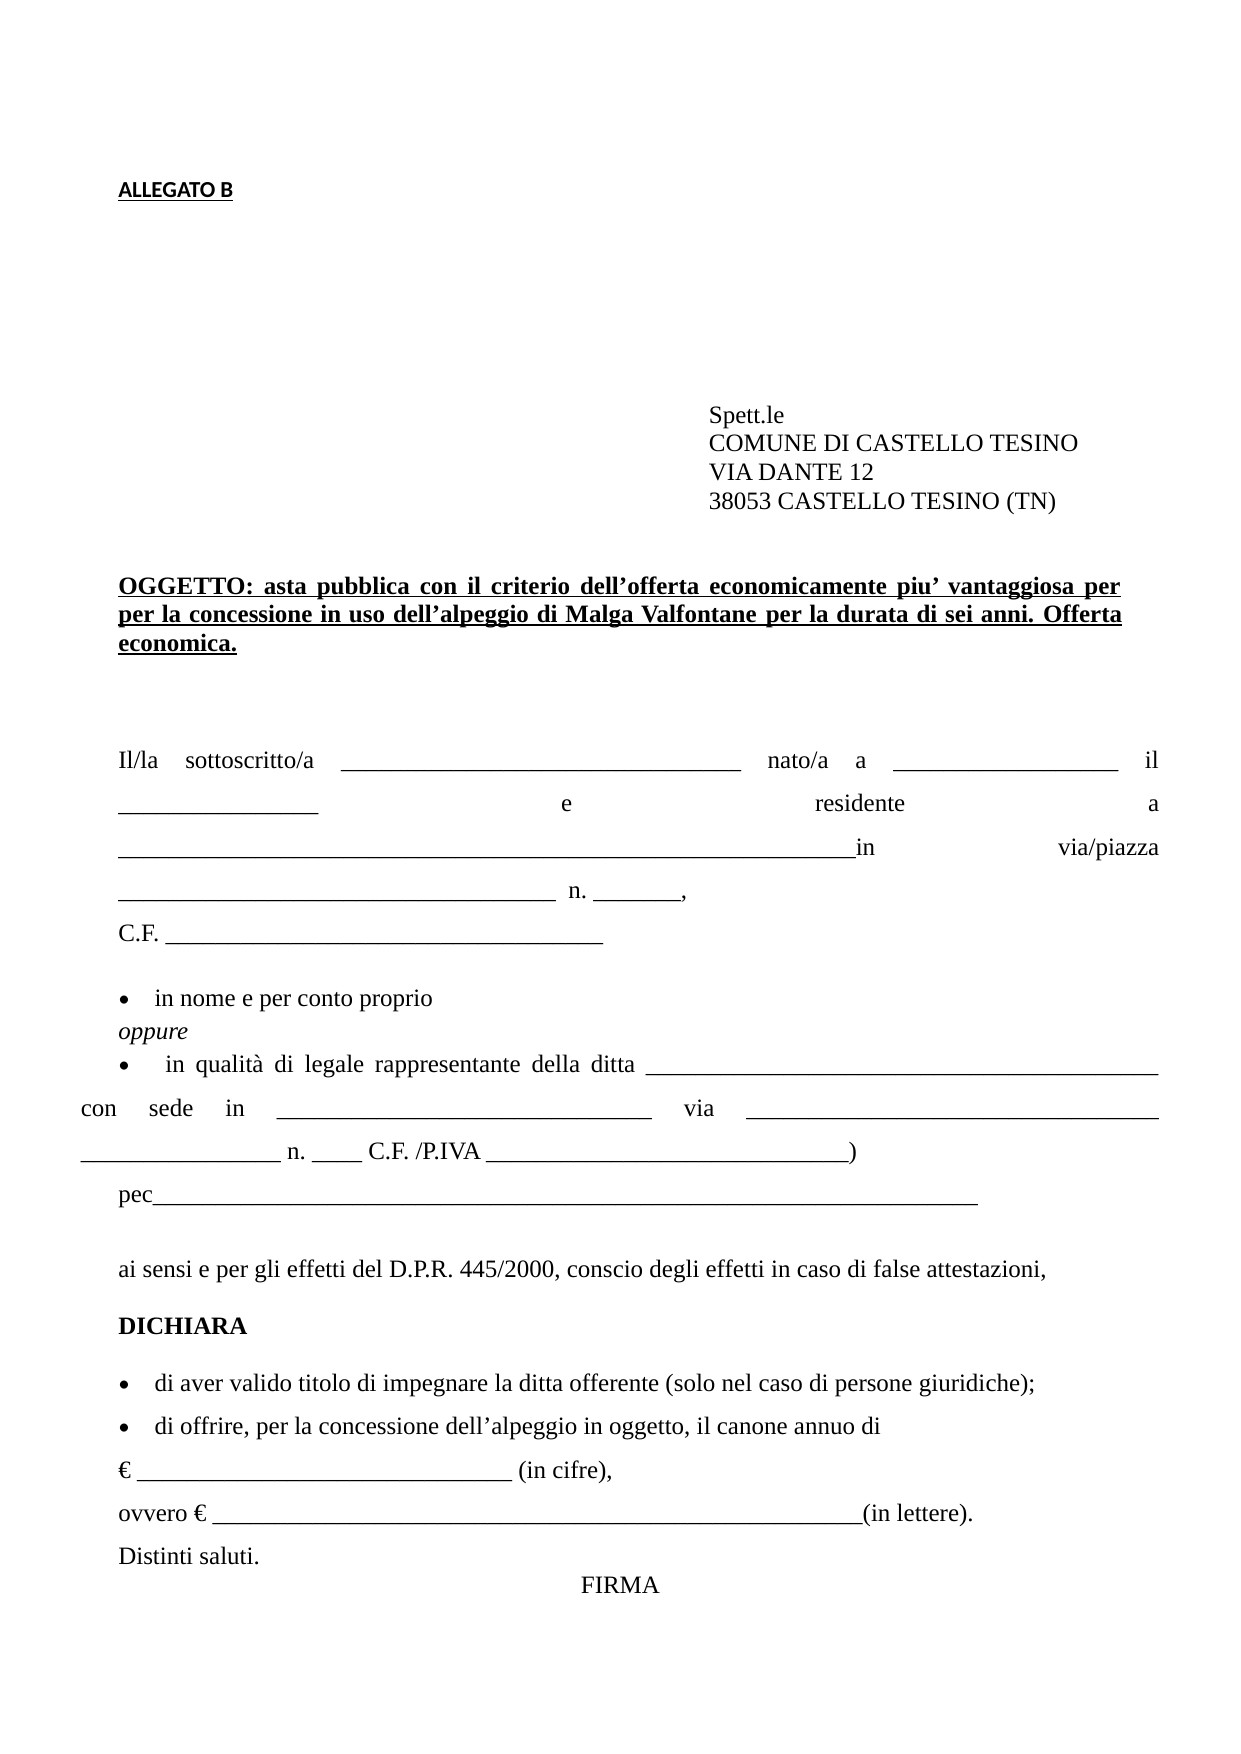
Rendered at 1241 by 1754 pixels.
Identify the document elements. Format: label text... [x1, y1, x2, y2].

text ovvero € ____________________________________________________(in lettere). [118, 1498, 1159, 1527]
text COMUNE DI CASTELLO TESINO [709, 428, 1122, 457]
text 38053 CASTELLO TESINO (TN) [709, 486, 1122, 515]
text ai sensi e per gli effetti del D.P.R. 445/2000, conscio degli effetti in caso di false attestazioni, [118, 1254, 1159, 1283]
text Spett.le [709, 400, 1122, 428]
text € ______________________________ (in cifre), [118, 1455, 1159, 1484]
list di aver valido titolo di impegnare la ditta offerente (solo nel caso di persone giuridiche); [81, 1368, 1159, 1397]
text pec__________________________________________________________________ [118, 1179, 1159, 1208]
text oppure [118, 1016, 1159, 1045]
text Distinti saluti. [118, 1541, 1159, 1570]
list di offrire, per la concessione dell’alpeggio in oggetto, il canone annuo di [81, 1411, 1159, 1441]
text DICHIARA [118, 1311, 1159, 1340]
text ALLEGATO B [118, 176, 1122, 204]
text VIA DANTE 12 [709, 457, 1122, 486]
text OGGETTO: asta pubblica con il criterio dell’offerta economicamente piu’ vantaggiosa per per la concessione in uso dell’alpeggio di Malga Valfontane per la durata di sei anni. Offerta [118, 571, 1122, 624]
text Il/la sottoscritto/a ________________________________ nato/a a __________________ il ________________ e residente a ___________________________________________________________in via/piazza ___________________________________ n. _______, [118, 745, 1159, 903]
list in qualità di legale rappresentante della ditta _________________________________________ con sede in ______________________________ via _________________________________ ________________ n. ____ C.F. /P.IVA _____________________________) [81, 1049, 1159, 1165]
text economica. [118, 626, 1122, 657]
text FIRMA [118, 1570, 1122, 1599]
text C.F. ___________________________________ [118, 918, 1159, 947]
list in nome e per conto proprio [81, 983, 1159, 1012]
